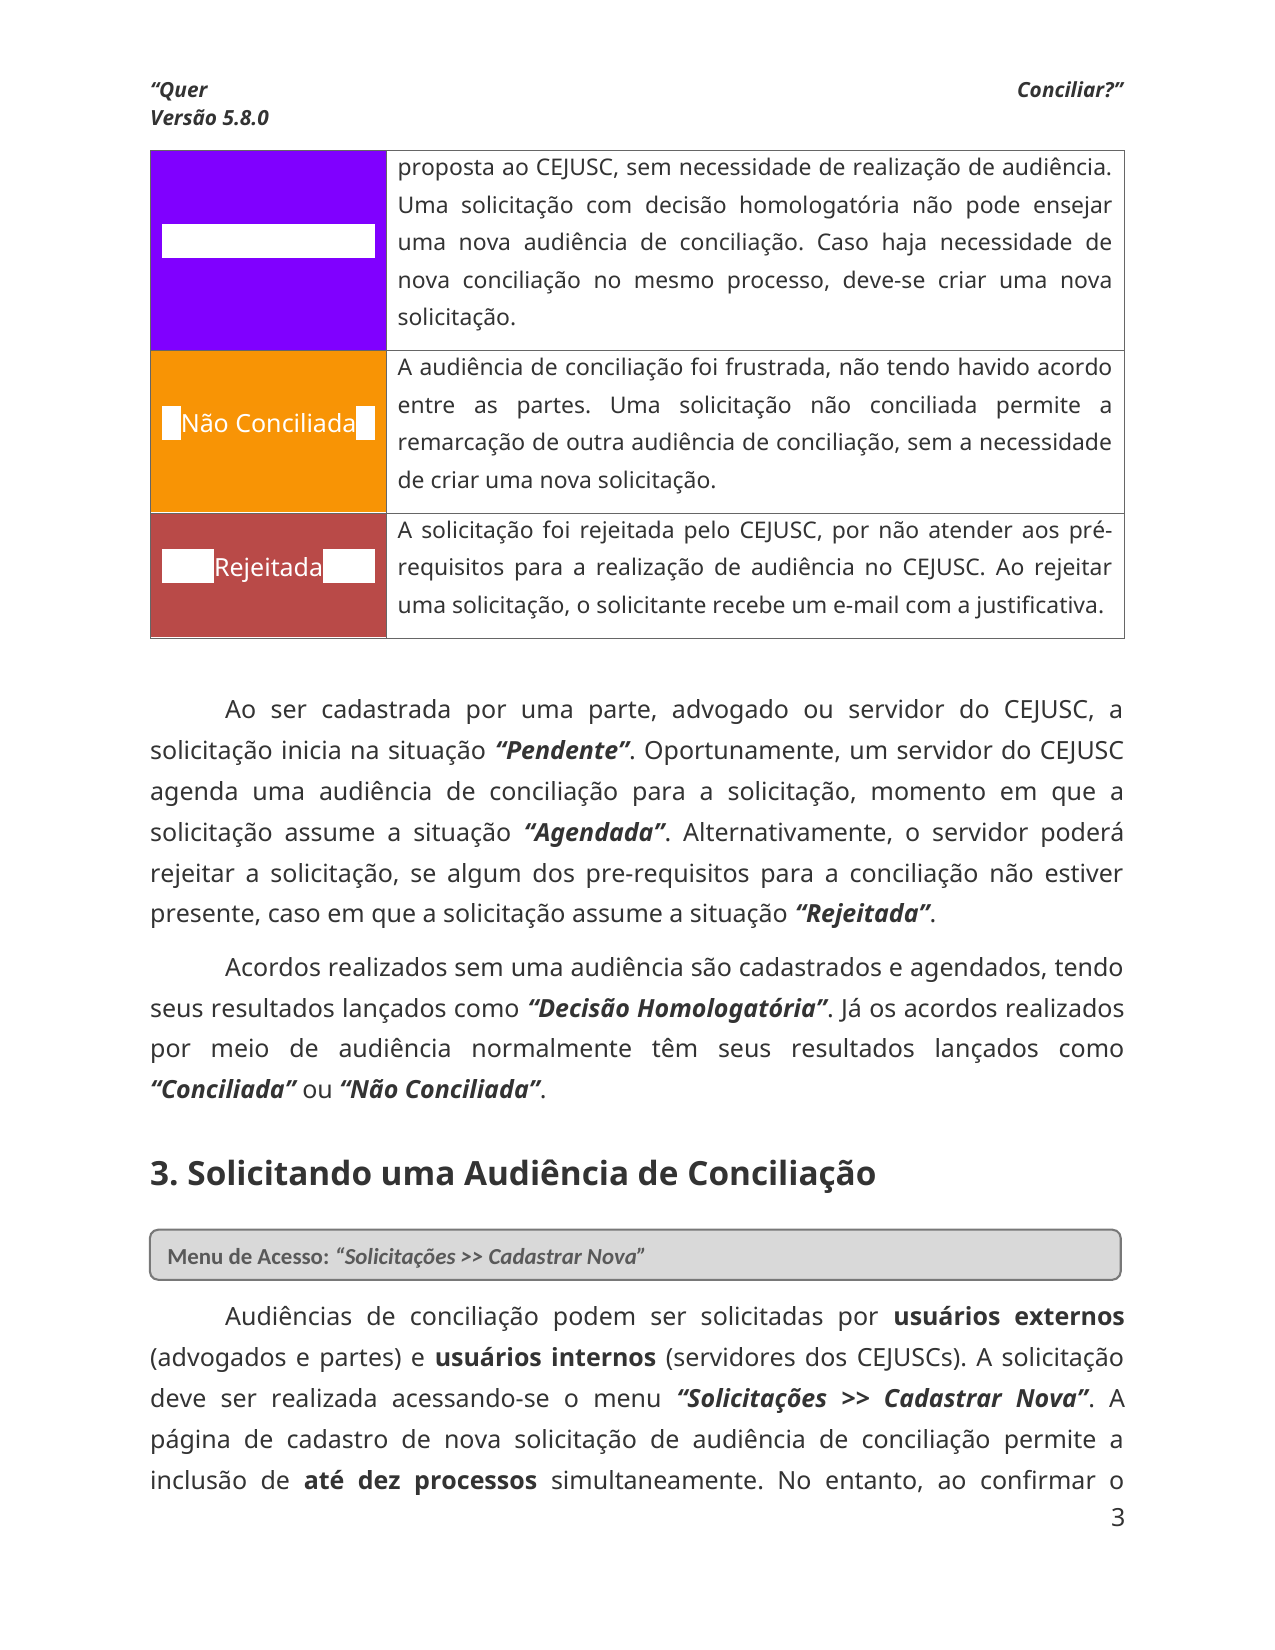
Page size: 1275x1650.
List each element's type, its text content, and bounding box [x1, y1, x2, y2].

table_cell A solicitação foi rejeitada pelo CEJUSC, por não atender aos pré-requisitos para a realização de audiência no CEJUSC. Ao rejeitar uma solicitação, o solicitante recebe um e-mail com a justificativa. [387, 514, 1124, 637]
table_cell proposta ao CEJUSC, sem necessidade de realização de audiência. Uma solicitação com decisão homologatória não pode ensejar uma nova audiência de conciliação. Caso haja necessidade de nova conciliação no mesmo processo, deve-se criar uma nova solicitação. [387, 151, 1124, 350]
table_cell Não Conciliada [151, 351, 386, 512]
table_cell Rejeitada [151, 514, 386, 637]
text Audiências de conciliação podem ser solicitadas por usuários externos (advogados e partes) e usuários internos (servidores dos CEJUSCs). A solicitação deve ser realizada acessando-se o menu “Solicitações >> Cadastrar Nova”. A página de cadastro de nova solicitação de audiência de conciliação permite a inclusão de até dez processos simultaneamente. No entanto, ao confirmar o [150, 1299, 1125, 1496]
text Ao ser cadastrada por uma parte, advogado ou servidor do CEJUSC, a solicitação inicia na situação “Pendente”. Oportunamente, um servidor do CEJUSC agenda uma audiência de conciliação para a solicitação, momento em que a solicitação assume a situação “Agendada”. Alternativamente, o servidor poderá rejeitar a solicitação, se algum dos pre-requisitos para a conciliação não estiver presente, caso em que a solicitação assume a situação “Rejeitada”. [150, 692, 1125, 930]
table_cell A audiência de conciliação foi frustrada, não tendo havido acordo entre as partes. Uma solicitação não conciliada permite a remarcação de outra audiência de conciliação, sem a necessidade de criar uma nova solicitação. [387, 351, 1124, 512]
text Acordos realizados sem uma audiência são cadastrados e agendados, tendo seus resultados lançados como “Decisão Homologatória”. Já os acordos realizados por meio de audiência normalmente têm seus resultados lançados como “Conciliada” ou “Não Conciliada”. [150, 949, 1125, 1106]
subtitle 3. Solicitando uma Audiência de Conciliação [150, 1150, 1125, 1196]
table_cell Decisão Homologarória [151, 151, 386, 350]
